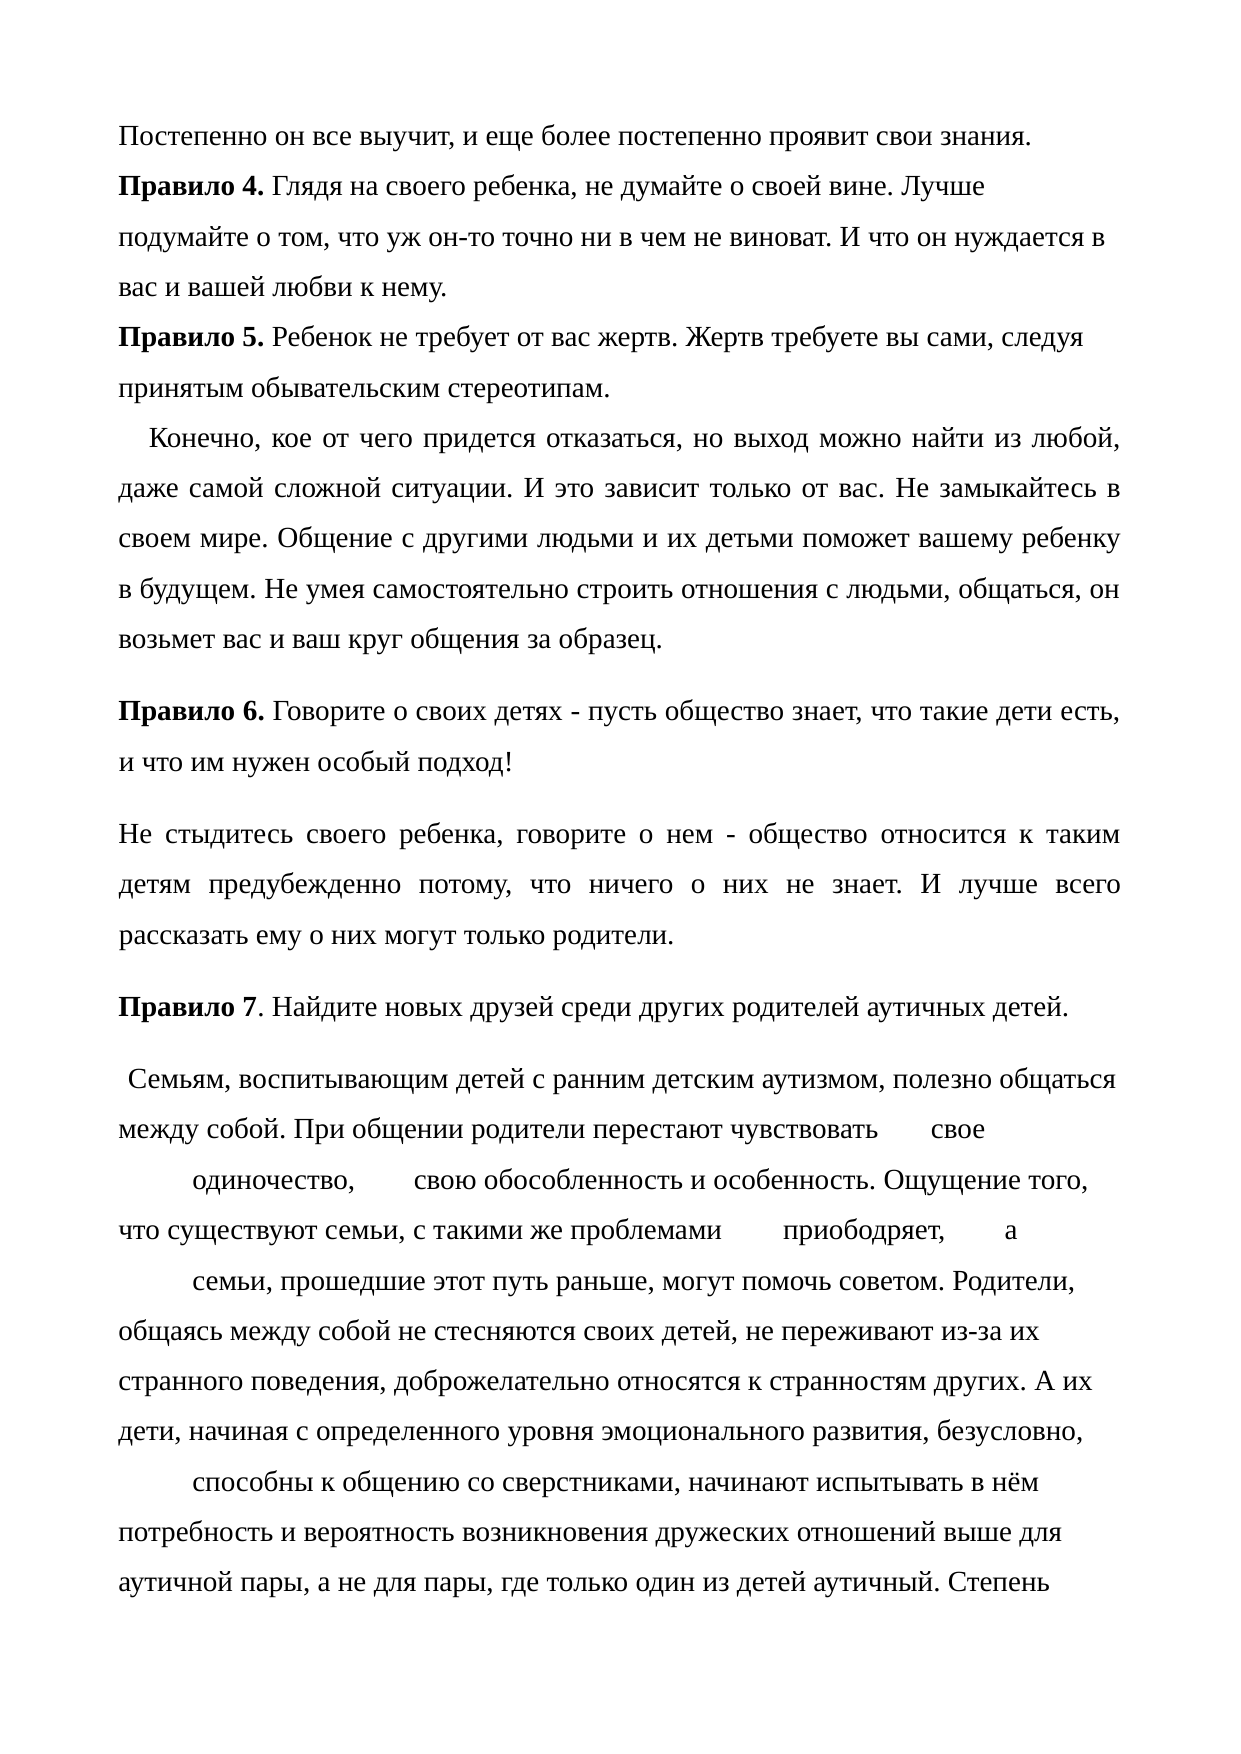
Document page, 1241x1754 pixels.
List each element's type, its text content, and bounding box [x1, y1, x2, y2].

text Правило 6. Говорите о своих детях - пусть общество знает, что такие дети есть, и что им нужен особый подход! [118, 693, 1122, 777]
text Конечно, кое от чего придется отказаться, но выход можно найти из любой, даже самой сложной ситуации. И это зависит только от вас. Не замыкайтесь в своем мире. Общение с другими людьми и их детьми поможет вашему ребенку в будущем. Не умея самостоятельно строить отношения с людьми, общаться, он возьмет вас и ваш круг общения за образец. [118, 420, 1122, 655]
text Семьям, воспитывающим детей с ранним детским аутизмом, полезно общаться между собой. При общении родители перестают чувствовать свое одиночество, свою обособленность и особенность. Ощущение того, что существуют семьи, с такими же проблемами приободряет, а семьи, прошедшие этот путь раньше, могут помочь советом. Родители, общаясь между собой не стесняются своих детей, не переживают из-за их странного поведения, доброжелательно относятся к странностям других. А их дети, начиная с определенного уровня эмоционального развития, безусловно, способны к общению со сверстниками, начинают испытывать в нём потребность и вероятность возникновения дружеских отношений выше для аутичной пары, а не для пары, где только один из детей аутичный. Степень [118, 1061, 1122, 1598]
text Не стыдитесь своего ребенка, говорите о нем - общество относится к таким детям предубежденно потому, что ничего о них не знает. И лучше всего рассказать ему о них могут только родители. [118, 816, 1122, 950]
text Правило 7. Найдите новых друзей среди других родителей аутичных детей. [118, 989, 1122, 1023]
text Правило 5. Ребенок не требует от вас жертв. Жертв требуете вы сами, следуя принятым обывательским стереотипам. [118, 319, 1122, 403]
text Постепенно он все выучит, и еще более постепенно проявит свои знания. Правило 4. Глядя на своего ребенка, не думайте о своей вине. Лучше подумайте о том, что уж он-то точно ни в чем не виноват. И что он нуждается в вас и вашей любви к нему. [118, 118, 1122, 303]
